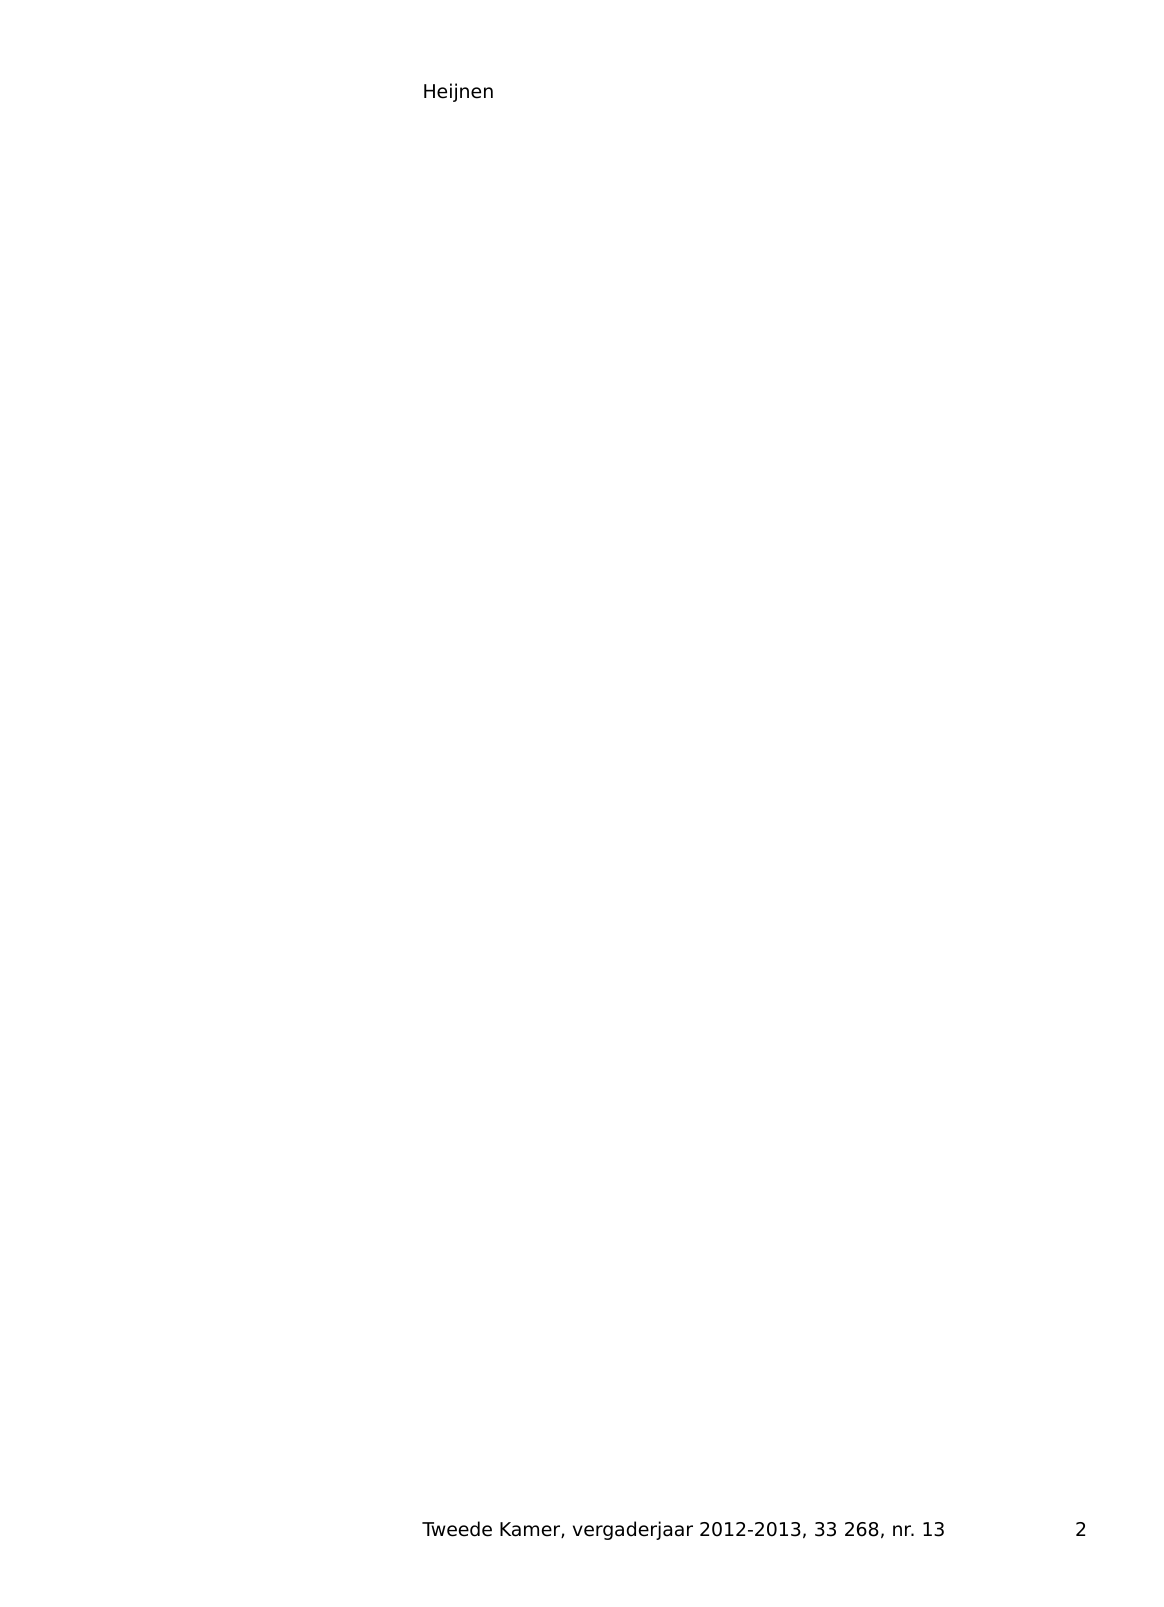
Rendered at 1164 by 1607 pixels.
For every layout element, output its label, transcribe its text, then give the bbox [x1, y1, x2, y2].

text Heijnen [422, 59, 1087, 103]
